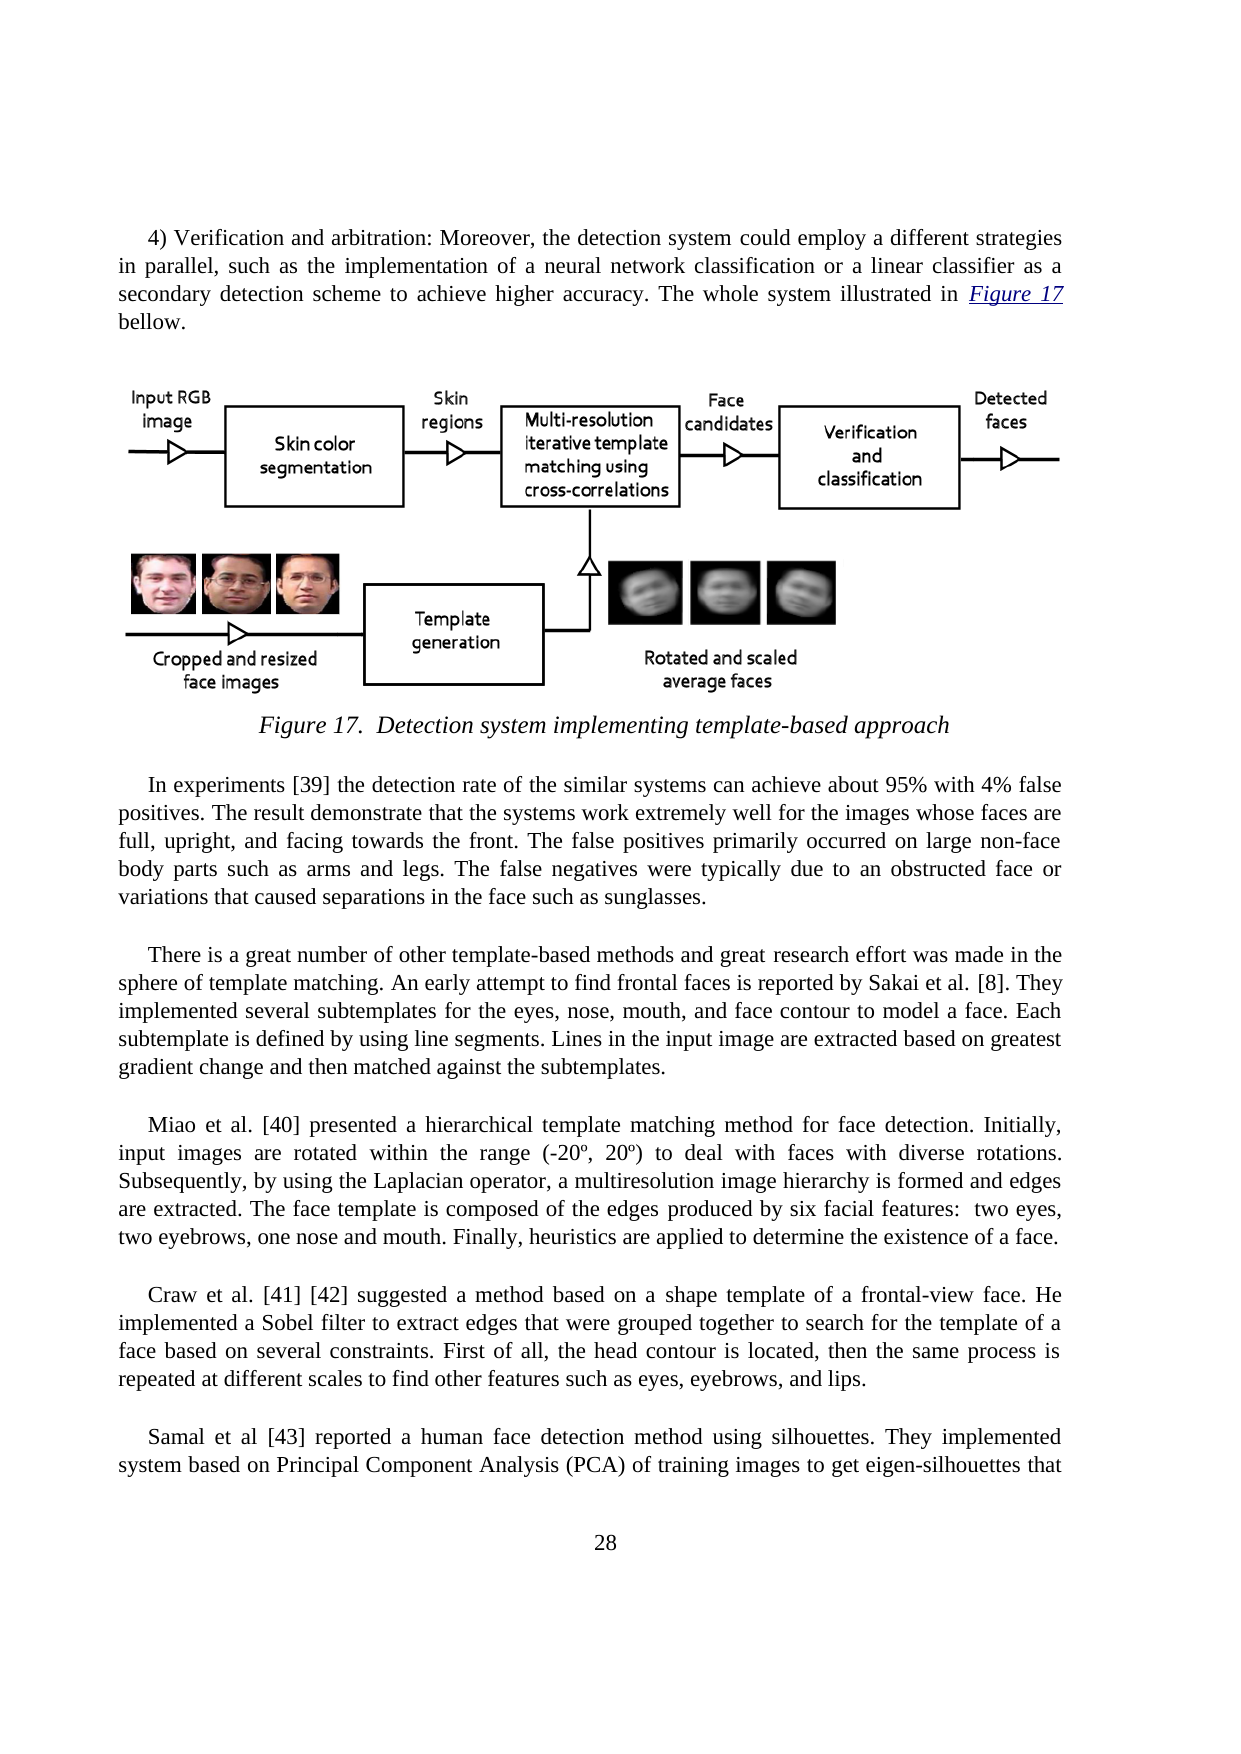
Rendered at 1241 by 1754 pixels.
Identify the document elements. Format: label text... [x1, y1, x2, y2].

text Miao et al. [40] presented a hierarchical template matching method for face detection. Initially, input images are rotated within the range (-20º, 20º) to deal with faces with diverse rotations. Subsequently, by using the Laplacian operator, a multiresolution image hierarchy is formed and edges are extracted. The face template is composed of the edges produced by six facial features: two eyes, two eyebrows, one nose and mouth. Finally, heuristics are applied to determine the existence of a face. [118, 1112, 1063, 1249]
text Craw et al. [41] [42] suggested a method based on a shape template of a frontal-view face. He implemented a Sobel filter to extract edges that were grouped together to search for the template of a face based on several constraints. First of all, the head contour is located, then the same process is repeated at different scales to find other features such as eyes, eyebrows, and lips. [118, 1282, 1063, 1391]
picture [121, 364, 1060, 709]
text Figure 17. Detection system implementing template-based approach [118, 337, 1063, 739]
text Samal et al [43] reported a human face detection method using silhouettes. They implemented system based on Principal Component Analysis (PCA) of training images to get eigen-silhouettes that [118, 1424, 1063, 1478]
text In experiments [39] the detection rate of the similar systems can achieve about 95% with 4% false positives. The result demonstrate that the systems work extremely well for the images whose faces are full, upright, and facing towards the front. The false positives primarily occurred on large non-face body parts such as arms and legs. The false negatives were typically due to an obstructed face or variations that caused separations in the face such as sunglasses. [118, 772, 1063, 909]
text 4) Verification and arbitration: Moreover, the detection system could employ a different strategies in parallel, such as the implementation of a neural network classification or a linear classifier as a secondary detection scheme to achieve higher accuracy. The whole system illustrated in Figure 17 bellow. [118, 225, 1063, 334]
text There is a great number of other template-based methods and great research effort was made in the sphere of template matching. An early attempt to find frontal faces is reported by Sakai et al. [8]. They implemented several subtemplates for the eyes, nose, mouth, and face contour to model a face. Each subtemplate is defined by using line segments. Lines in the input image are extracted based on greatest gradient change and then matched against the subtemplates. [118, 942, 1063, 1079]
